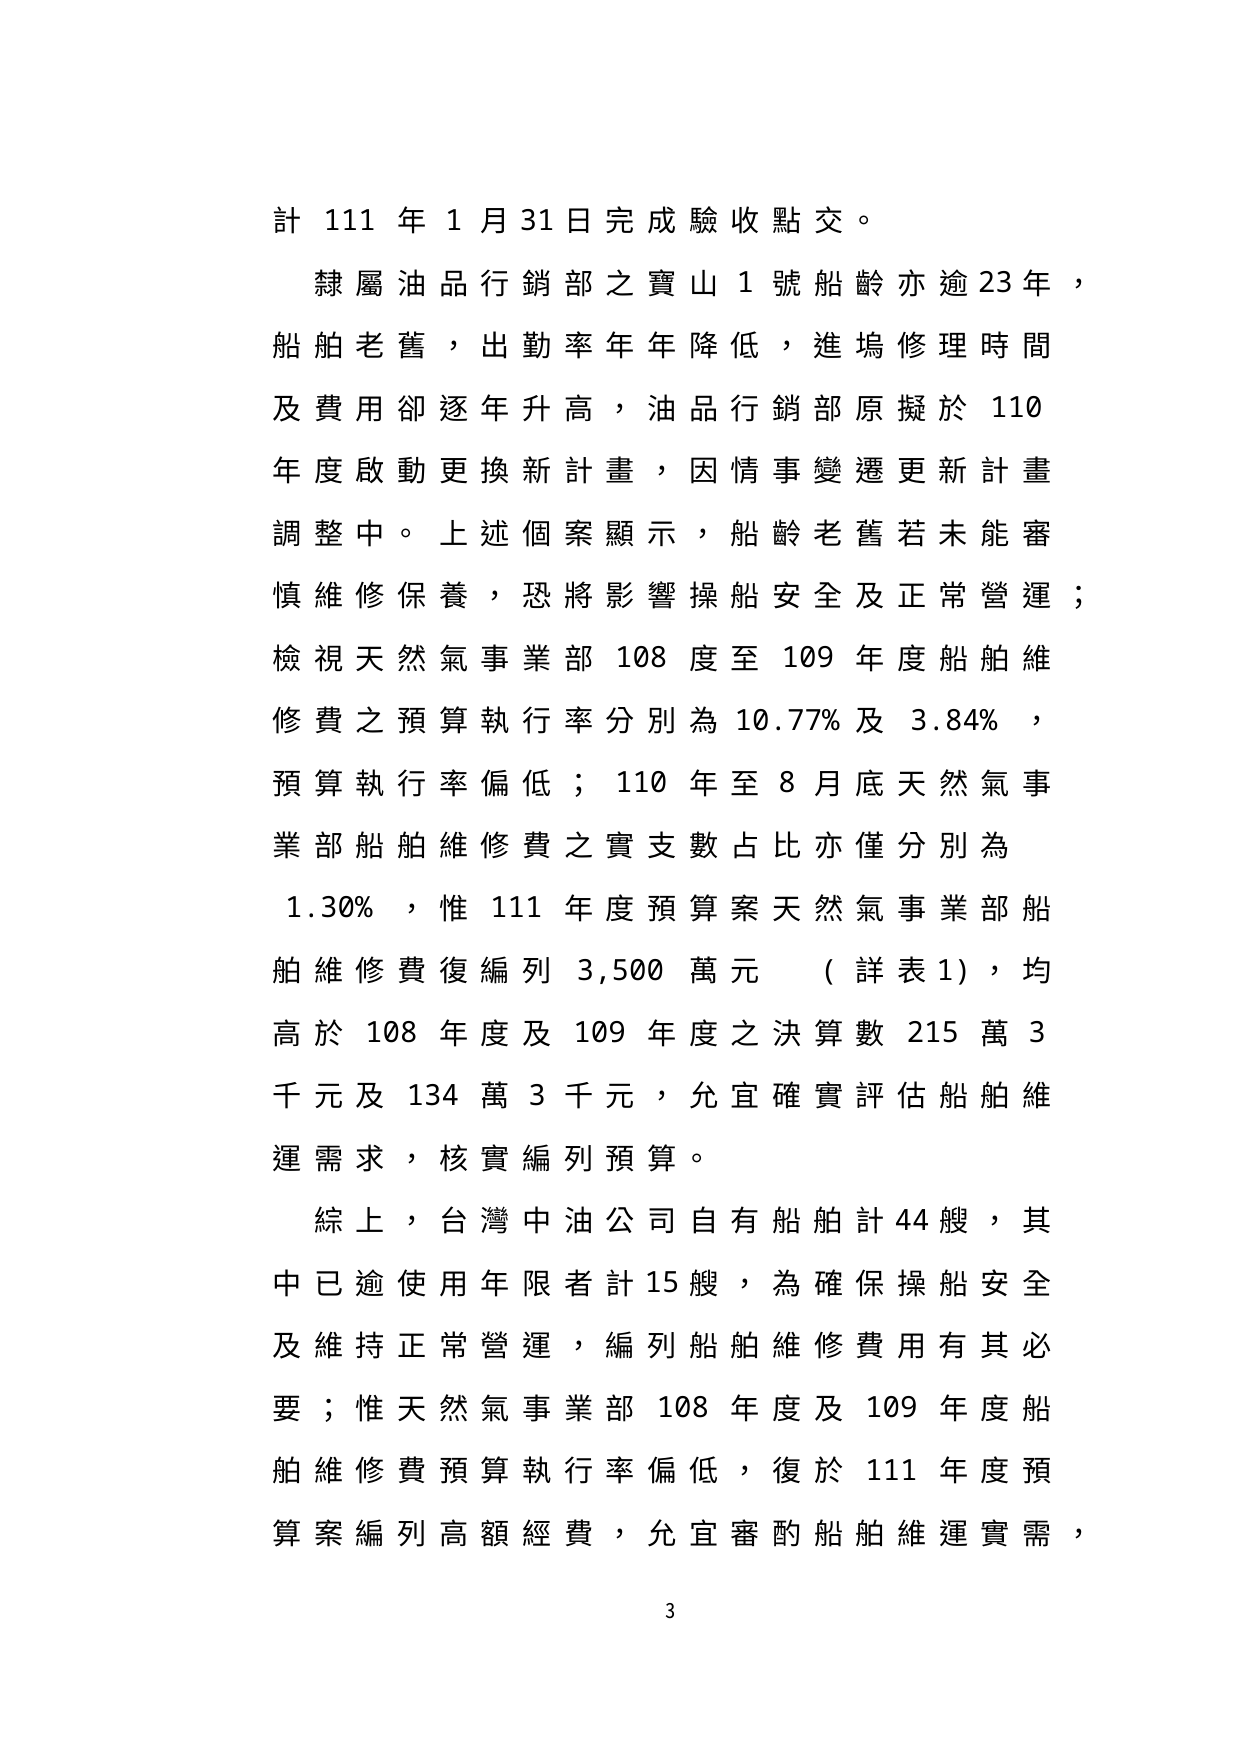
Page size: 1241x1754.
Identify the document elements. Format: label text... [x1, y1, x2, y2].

text 計111年1月31日完成驗收點交。 [242, 177, 1058, 240]
text 綜上，台灣中油公司自有船舶計44艘，其中已逾使用年限者計15艘，為確保操船安全及維持正常營運，編列船舶維修費用有其必要；惟天然氣事業部108年度及109年度船舶維修費預算執行率偏低，復於111年度預算案編列高額經費，允宜審酌船舶維運實需，覈實編列預算。 [242, 1177, 1058, 1552]
text 隸屬油品行銷部之寶山1號船齡亦逾23年，船舶老舊，出勤率年年降低，進塢修理時間及費用卻逐年升高，油品行銷部原擬於110年度啟動更換新計畫，因情事變遷更新計畫調整中。上述個案顯示，船齡老舊若未能審慎維修保養，恐將影響操船安全及正常營運；檢視天然氣事業部108度至109年度船舶維修費之預算執行率分別為10.77%及3.84%，預算執行率偏低；110年至8月底天然氣事業部船舶維修費之實支數占比亦僅分別為1.30%，惟111年度預算案天然氣事業部船舶維修費復編列3,500萬元 (詳表1)，均高於108年度及109年度之決算數215萬3千元及134萬3千元，允宜確實評估船舶維運需求，核實編列預算。 [242, 240, 1058, 1177]
